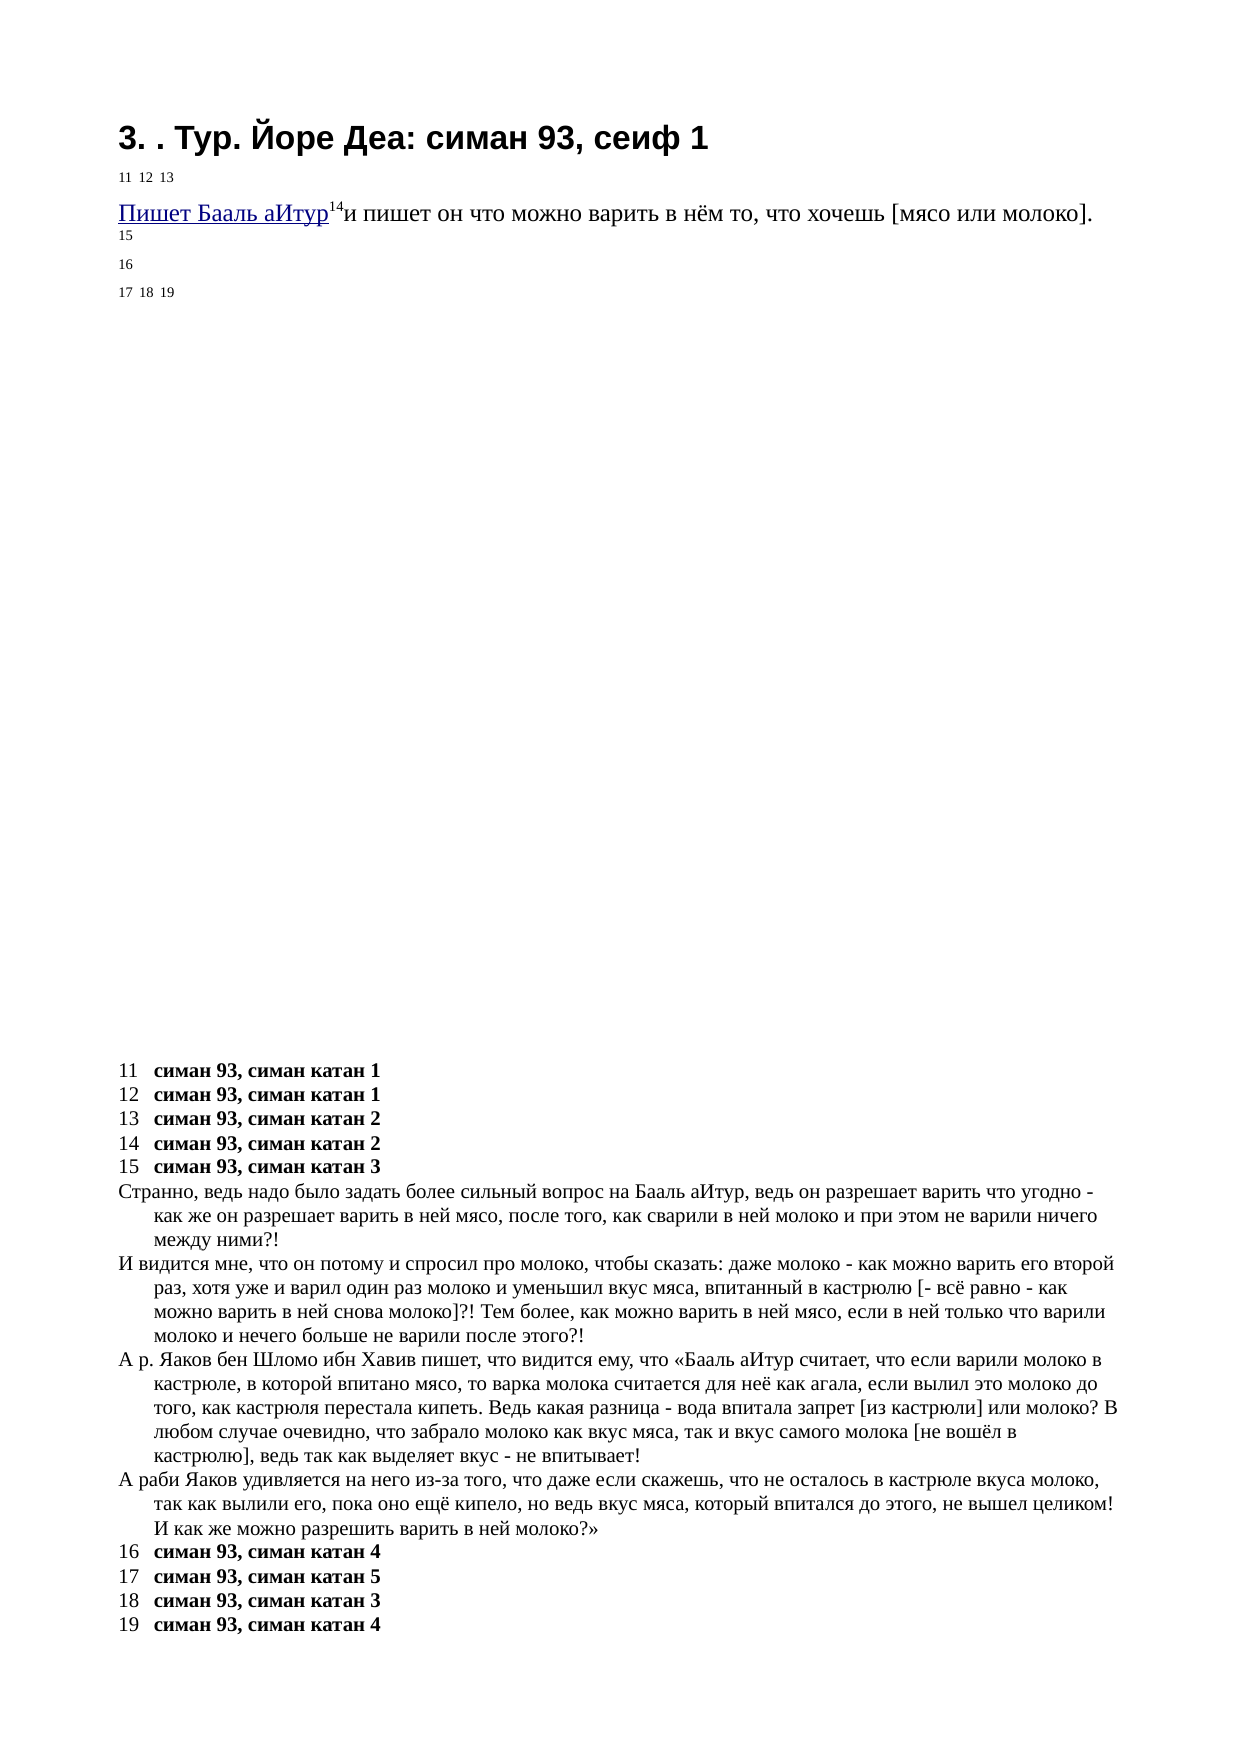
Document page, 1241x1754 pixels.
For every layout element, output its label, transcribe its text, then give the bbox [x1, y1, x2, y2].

text А р. Яаков бен Шломо ибн Хавив пишет, что видится ему, что «Бааль аИтур считает, что если варили молоко в кастрюле, в которой впитано мясо, то варка молока считается для неё как агала, если вылил это молоко до того, как кастрюля перестала кипеть. Ведь какая разница - вода впитала запрет [из кастрюли] или молоко? В любом случае очевидно, что забрало молоко как вкус мяса, так и вкус самого молока [не вошёл в кастрюлю], ведь так как выделяет вкус - не впитывает! [118, 1281, 1122, 1453]
subtitle . Тур. Йоре Деа: симан 93, сеиф 1 [118, 118, 1122, 147]
text симан 93, симан катан 2 [118, 1007, 1122, 1031]
text И видится мне, что он потому и спросил про молоко, чтобы сказать: даже молоко - как можно варить его второй раз, хотя уже и варил один раз молоко и уменьшил вкус мяса, впитанный в кастрюлю [- всё равно - как можно варить в ней снова молоко]?! Тем более, как можно варить в ней мясо, если в ней только что варили молоко и нечего больше не варили после этого?! [118, 1166, 1122, 1281]
text Странно, ведь надо было задать более сильный вопрос на Бааль аИтур, ведь он разрешает варить что угодно - как же он разрешает варить в ней мясо, после того, как сварили в ней молоко и при этом не варили ничего между ними?! [118, 1079, 1122, 1166]
text А раби Яаков удивляется на него из-за того, что даже если скажешь, что не осталось в кастрюле вкуса молоко, так как вылили его, пока оно ещё кипело, но ведь вкус мяса, который впитался до этого, не вышел целиком! И как же можно разрешить варить в ней молоко?» [118, 1453, 1122, 1539]
text Пишет Бааль аИтури пишет он что можно варить в нём то, что хочешь [мясо или молоко]. [118, 176, 1122, 204]
text симан 93, симан катан 4 [118, 1612, 1122, 1636]
text симан 93, симан катан 3 [118, 1055, 1122, 1079]
text симан 93, симан катан 1 [118, 959, 1122, 983]
text симан 93, симан катан 1 [118, 983, 1122, 1007]
text симан 93, симан катан 5 [118, 1563, 1122, 1588]
text симан 93, симан катан 3 [118, 1588, 1122, 1612]
text симан 93, симан катан 4 [118, 1539, 1122, 1563]
text симан 93, симан катан 2 [118, 1031, 1122, 1055]
